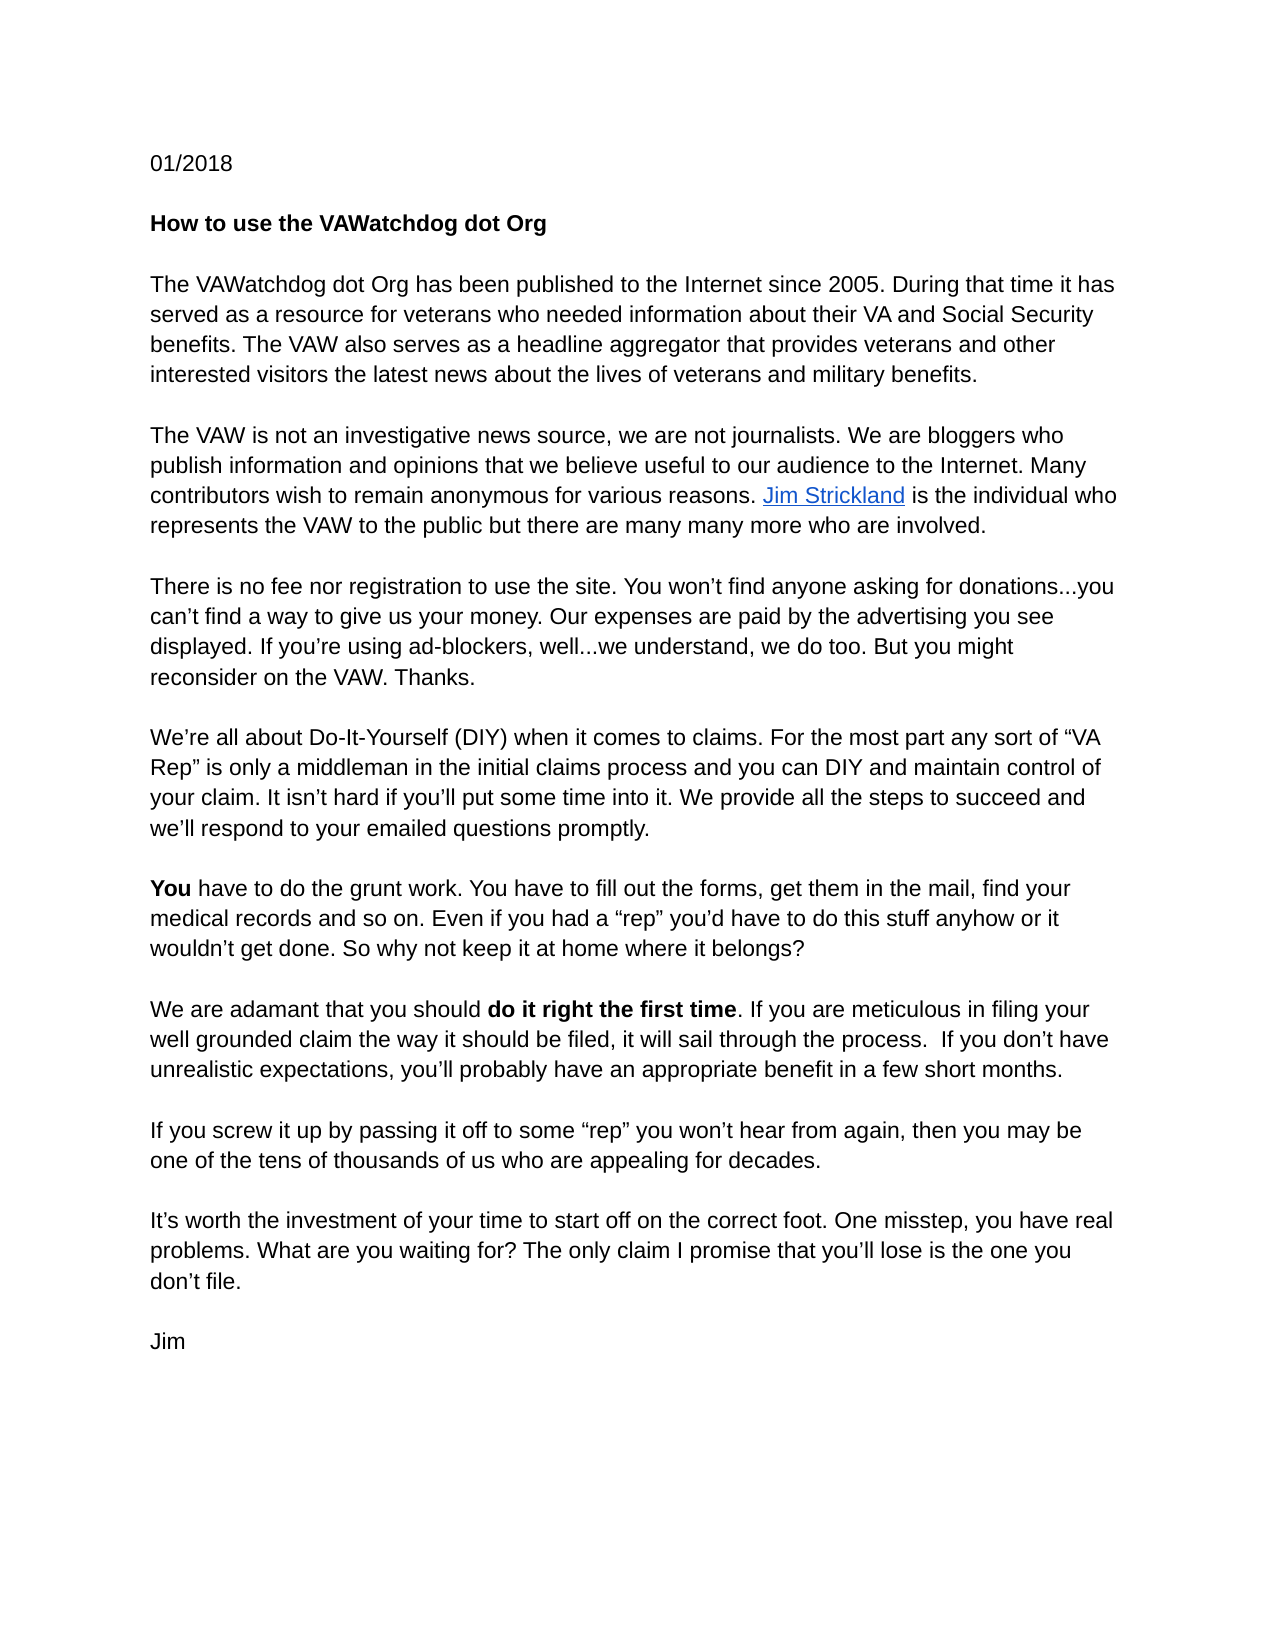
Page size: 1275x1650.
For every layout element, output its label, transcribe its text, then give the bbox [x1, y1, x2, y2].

text The VAW is not an investigative news source, we are not journalists. We are bloggers who publish information and opinions that we believe useful to our audience to the Internet. Many contributors wish to remain anonymous for various reasons. Jim Strickland is the individual who represents the VAW to the public but there are many many more who are involved. [150, 422, 1125, 539]
text It’s worth the investment of your time to start off on the correct foot. One misstep, you have real problems. What are you waiting for? The only claim I promise that you’ll lose is the one you don’t file. [150, 1207, 1125, 1294]
text We’re all about Do-It-Yourself (DIY) when it comes to claims. For the most part any sort of “VA Rep” is only a middleman in the initial claims process and you can DIY and maintain control of your claim. It isn’t hard if you’ll put some time into it. We provide all the steps to succeed and we’ll respond to your emailed questions promptly. [150, 724, 1125, 841]
text The VAWatchdog dot Org has been published to the Internet since 2005. During that time it has served as a resource for veterans who needed information about their VA and Social Security benefits. The VAW also serves as a headline aggregator that provides veterans and other interested visitors the latest news about the lives of veterans and military benefits. [150, 271, 1125, 388]
text We are adamant that you should do it right the first time. If you are meticulous in filing your well grounded claim the way it should be filed, it will sail through the process. If you don’t have unrealistic expectations, you’ll probably have an appropriate benefit in a few short months. [150, 996, 1125, 1083]
text 01/2018 [150, 150, 1125, 176]
text There is no fee nor registration to use the site. You won’t find anyone asking for donations...you can’t find a way to give us your money. Our expenses are paid by the advertising you see displayed. If you’re using ad-blockers, well...we understand, we do too. But you might reconsider on the VAW. Thanks. [150, 573, 1125, 690]
text Jim [150, 1328, 1125, 1354]
text You have to do the grunt work. You have to fill out the forms, get them in the mail, find your medical records and so on. Even if you had a “rep” you’d have to do this stuff anyhow or it wouldn’t get done. So why not keep it at home where it belongs? [150, 875, 1125, 962]
text How to use the VAWatchdog dot Org [150, 210, 1125, 237]
text If you screw it up by passing it off to some “rep” you won’t hear from again, then you may be one of the tens of thousands of us who are appealing for decades. [150, 1117, 1125, 1173]
